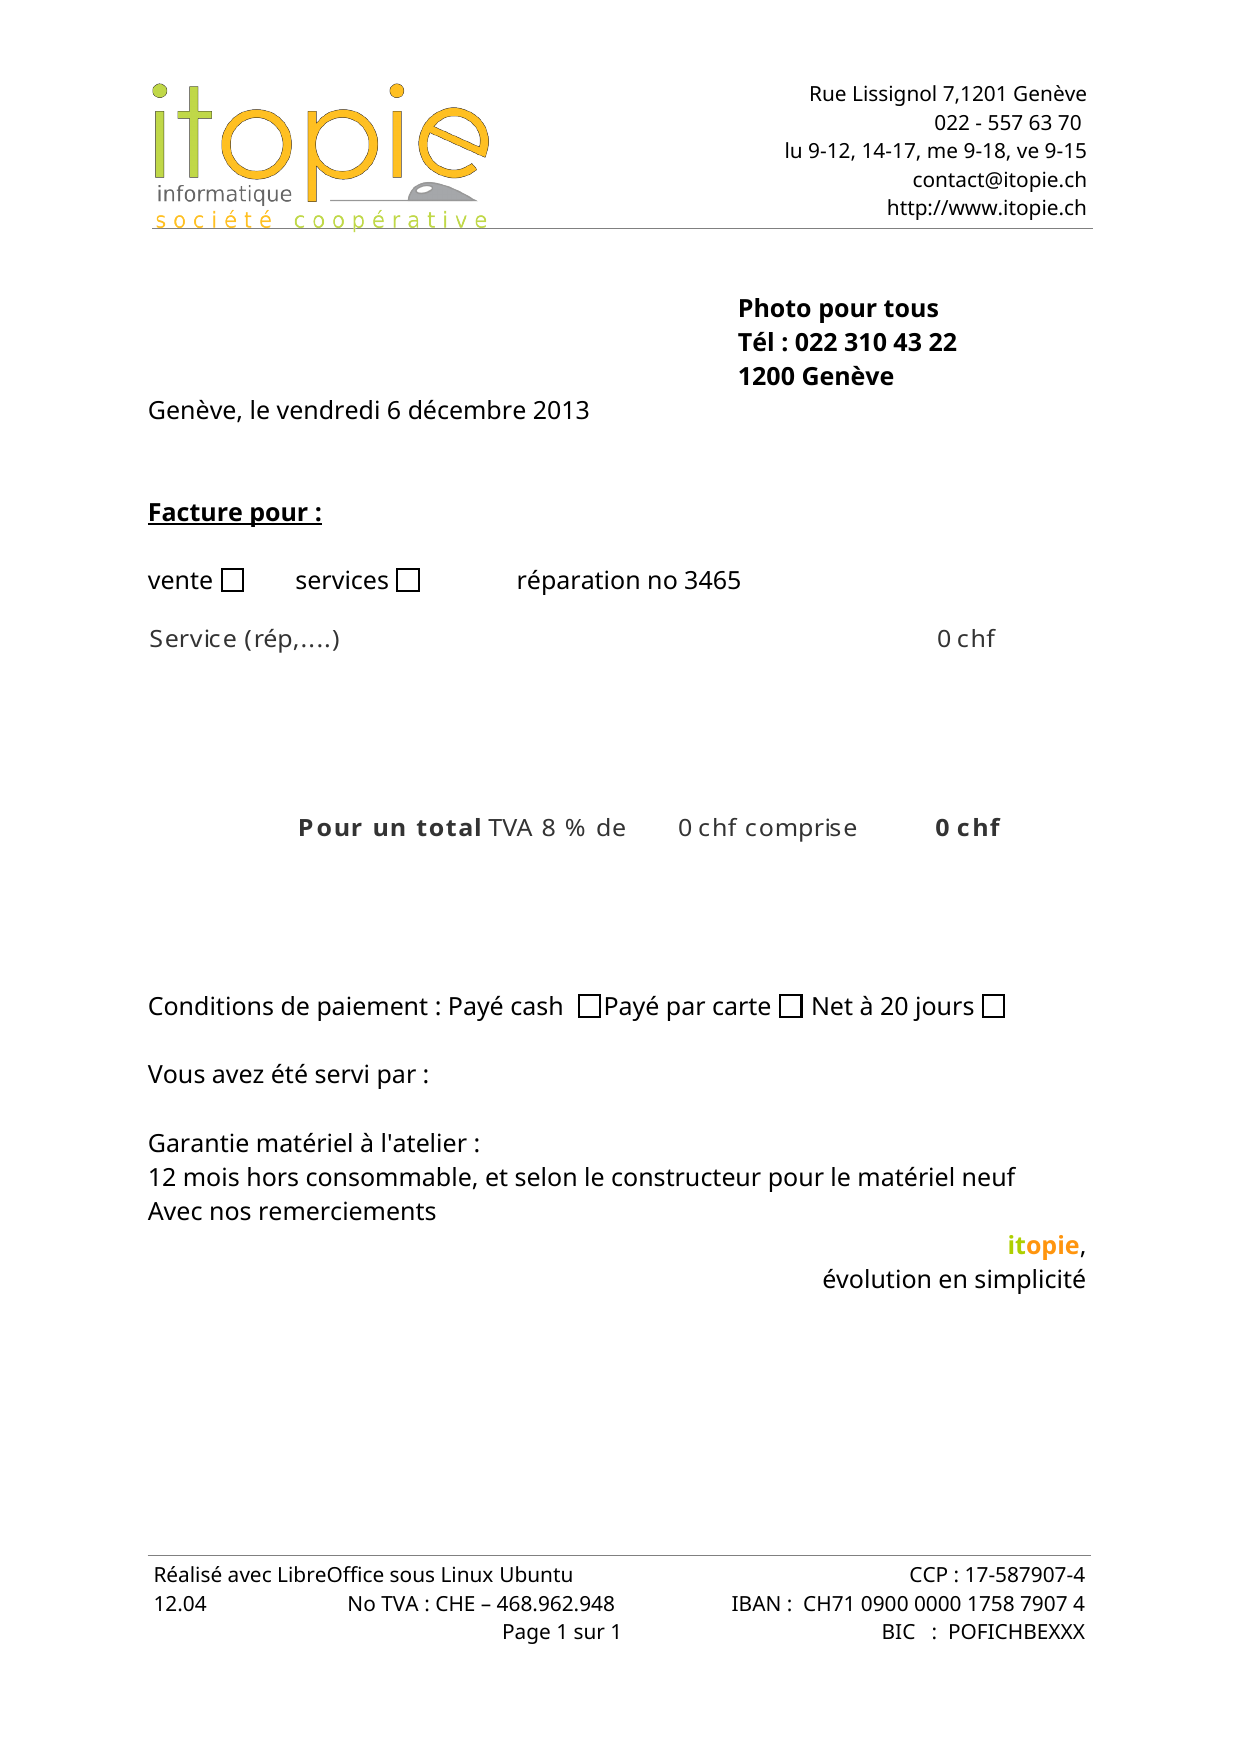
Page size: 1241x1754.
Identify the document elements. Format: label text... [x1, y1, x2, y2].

text Vous avez été servi par : [148, 1057, 1093, 1091]
text 12 mois hors consommable, et selon le constructeur pour le matériel neuf [148, 1159, 1093, 1193]
text Conditions de paiement : Payé cash Payé par carte Net à 20 jours [148, 989, 1093, 1023]
text Avec nos remerciements [148, 1193, 1093, 1227]
text Photo pour tous [148, 290, 1093, 324]
text Facture pour : [148, 495, 1093, 529]
text 1200 Genève [148, 358, 1093, 392]
text Tél : 022 310 43 22 [148, 324, 1093, 358]
text évolution en simplicité [148, 1262, 1093, 1296]
text itopie, [148, 1227, 1093, 1262]
text Garantie matériel à l'atelier : [148, 1125, 1093, 1159]
text Genève, le vendredi 6 décembre 2013 [148, 392, 1093, 427]
text vente services réparation no 3465 [148, 563, 1093, 597]
picture [138, 72, 500, 244]
